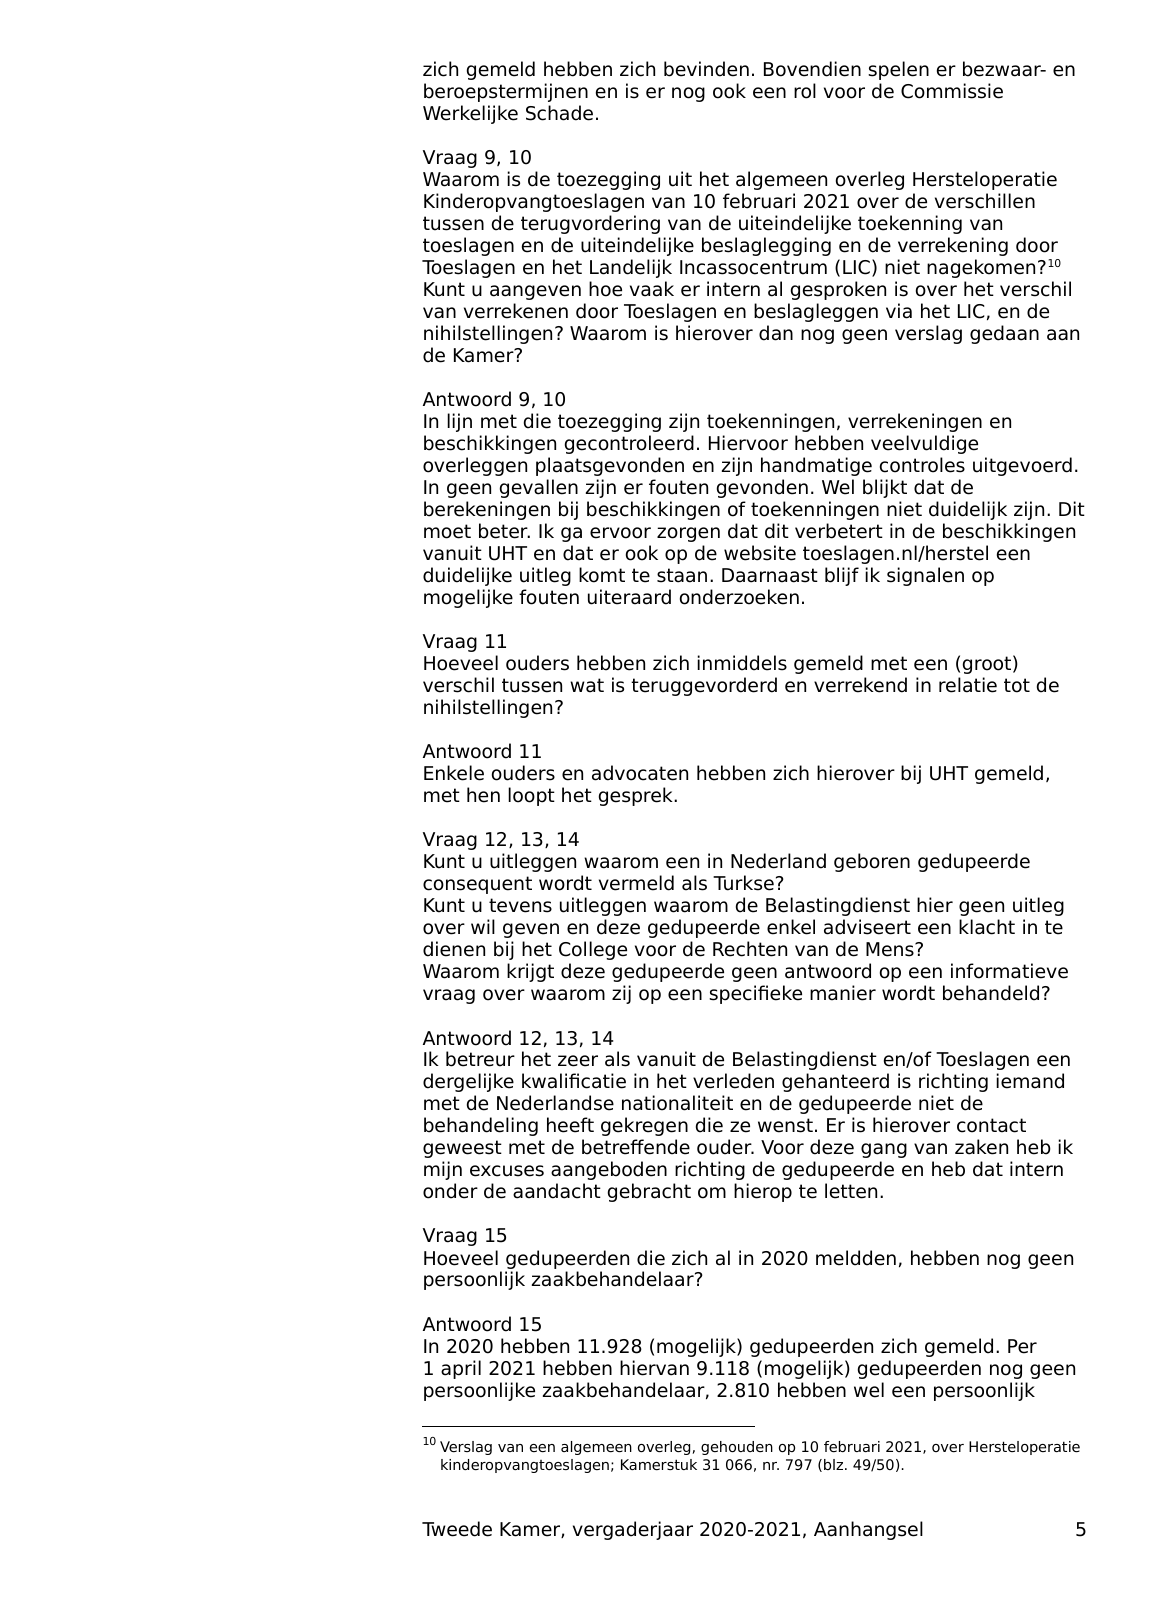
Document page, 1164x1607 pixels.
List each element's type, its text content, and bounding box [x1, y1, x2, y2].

text Ik betreur het zeer als vanuit de Belastingdienst en/of Toeslagen een dergelijke kwalificatie in het verleden gehanteerd is richting iemand met de Nederlandse nationaliteit en de gedupeerde niet de behandeling heeft gekregen die ze wenst. Er is hierover contact geweest met de betreffende ouder. Voor deze gang van zaken heb ik mijn excuses aangeboden richting de gedupeerde en heb dat intern onder de aandacht gebracht om hierop te letten. [422, 1049, 1087, 1203]
text Hoeveel ouders hebben zich inmiddels gemeld met een (groot) verschil tussen wat is teruggevorderd en verrekend in relatie tot de nihilstellingen? [422, 653, 1087, 719]
text Vraag 15 [422, 1225, 1087, 1247]
text Vraag 11 [422, 631, 1087, 653]
text Antwoord 15 [422, 1313, 1087, 1336]
text Enkele ouders en advocaten hebben zich hierover bij UHT gemeld, met hen loopt het gesprek. [422, 763, 1087, 807]
text Antwoord 12, 13, 14 [422, 1027, 1087, 1049]
text zich gemeld hebben zich bevinden. Bovendien spelen er bezwaar- en beroepstermijnen en is er nog ook een rol voor de Commissie Werkelijke Schade. [422, 59, 1087, 125]
text Verslag van een algemeen overleg, gehouden op 10 februari 2021, over Hersteloperatie kinderopvangtoeslagen; Kamerstuk 31 066, nr. 797 (blz. 49/50). [422, 1435, 1087, 1474]
text Kunt u uitleggen waarom een in Nederland geboren gedupeerde consequent wordt vermeld als Turkse? [422, 851, 1087, 895]
text Antwoord 9, 10 [422, 389, 1087, 411]
text Vraag 9, 10 [422, 147, 1087, 169]
text Waarom krijgt deze gedupeerde geen antwoord op een informatieve vraag over waarom zij op een specifieke manier wordt behandeld? [422, 961, 1087, 1005]
text In lijn met die toezegging zijn toekenningen, verrekeningen en beschikkingen gecontroleerd. Hiervoor hebben veelvuldige overleggen plaatsgevonden en zijn handmatige controles uitgevoerd. In geen gevallen zijn er fouten gevonden. Wel blijkt dat de berekeningen bij beschikkingen of toekenningen niet duidelijk zijn. Dit moet beter. Ik ga ervoor zorgen dat dit verbetert in de beschikkingen vanuit UHT en dat er ook op de website toeslagen.nl/herstel een duidelijke uitleg komt te staan. Daarnaast blijf ik signalen op mogelijke fouten uiteraard onderzoeken. [422, 411, 1087, 609]
text Antwoord 11 [422, 741, 1087, 763]
text Vraag 12, 13, 14 [422, 829, 1087, 851]
text Waarom is de toezegging uit het algemeen overleg Hersteloperatie Kinderopvangtoeslagen van 10 februari 2021 over de verschillen tussen de terugvordering van de uiteindelijke toekenning van toeslagen en de uiteindelijke beslaglegging en de verrekening door Toeslagen en het Landelijk Incassocentrum (LIC) niet nagekomen? [422, 169, 1087, 279]
text In 2020 hebben 11.928 (mogelijk) gedupeerden zich gemeld. Per 1 april 2021 hebben hiervan 9.118 (mogelijk) gedupeerden nog geen persoonlijke zaakbehandelaar, 2.810 hebben wel een persoonlijk [422, 1336, 1087, 1401]
text Kunt u tevens uitleggen waarom de Belastingdienst hier geen uitleg over wil geven en deze gedupeerde enkel adviseert een klacht in te dienen bij het College voor de Rechten van de Mens? [422, 895, 1087, 961]
text Hoeveel gedupeerden die zich al in 2020 meldden, hebben nog geen persoonlijk zaakbehandelaar? [422, 1247, 1087, 1291]
text Kunt u aangeven hoe vaak er intern al gesproken is over het verschil van verrekenen door Toeslagen en beslagleggen via het LIC, en de nihilstellingen? Waarom is hierover dan nog geen verslag gedaan aan de Kamer? [422, 279, 1087, 367]
